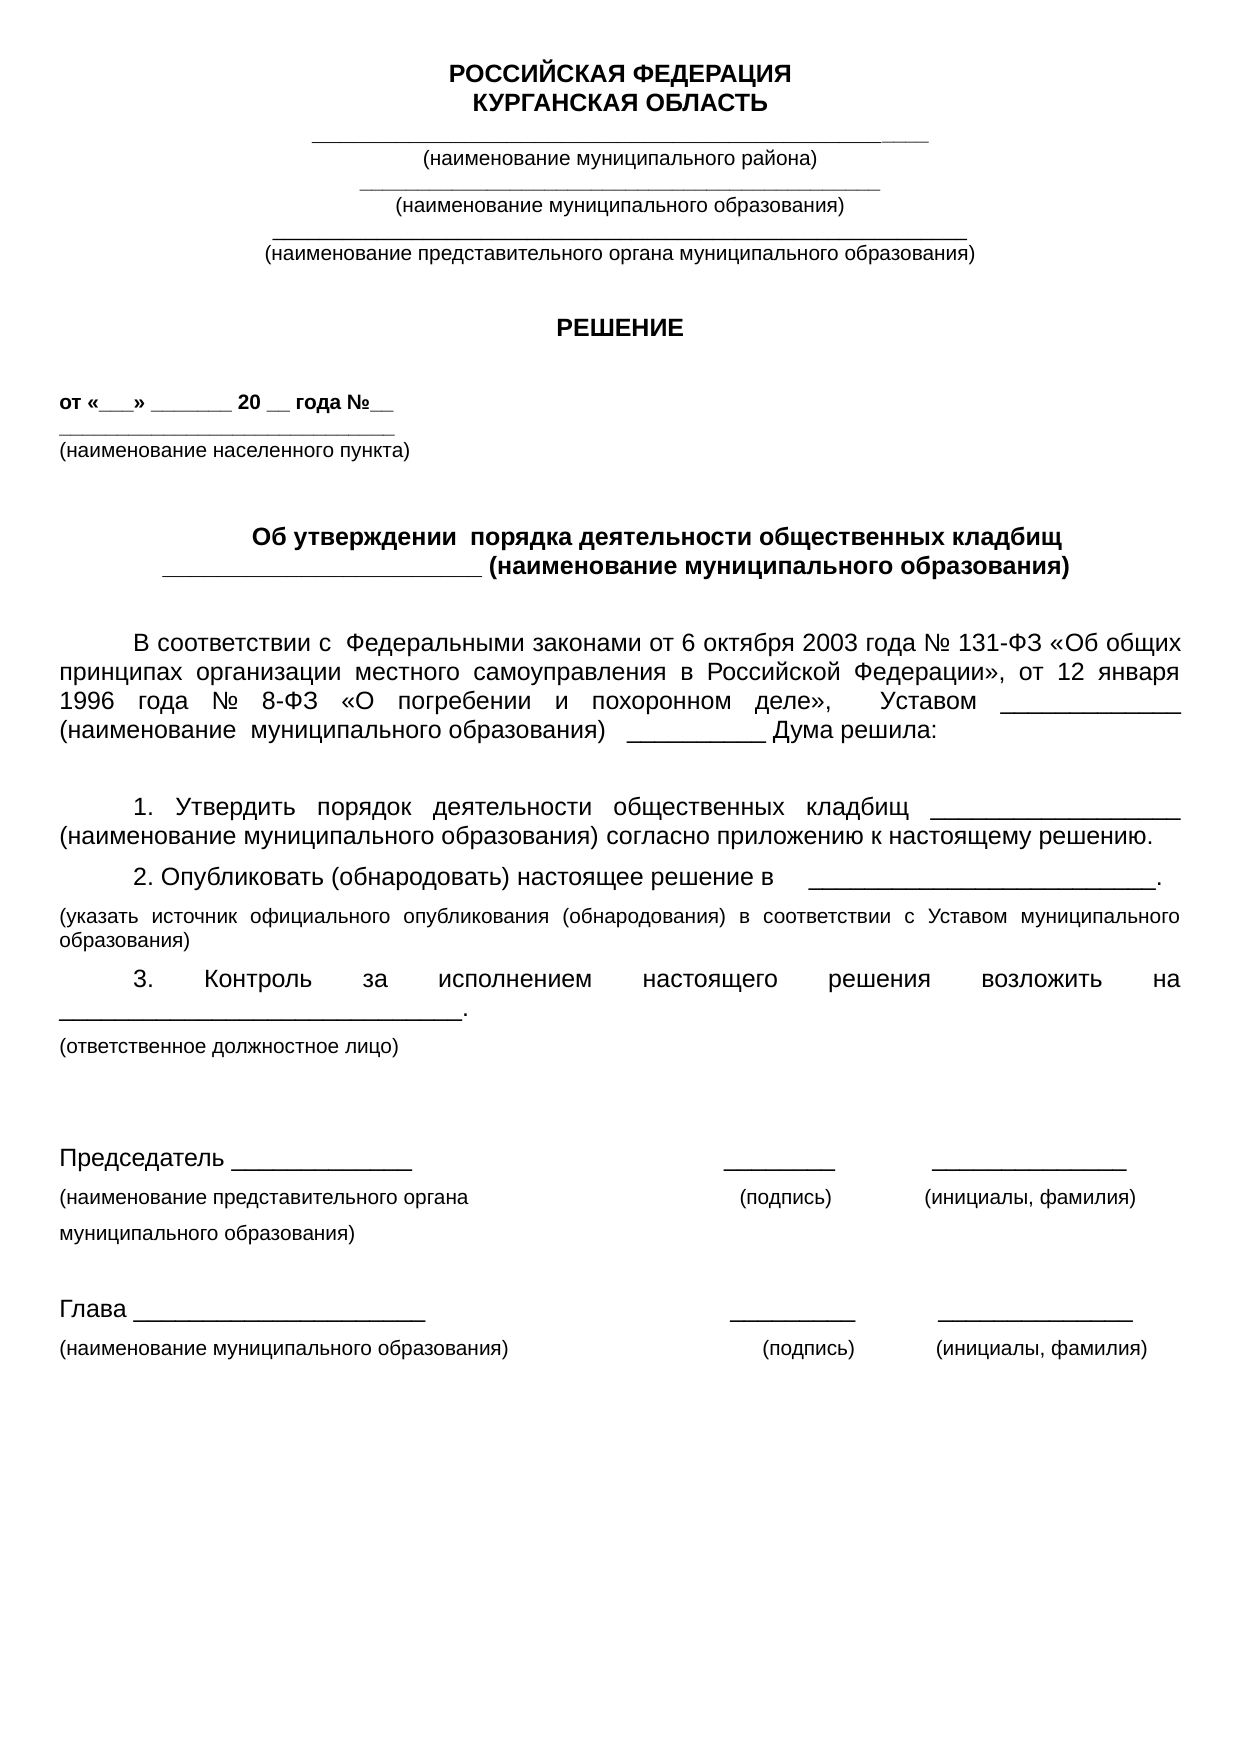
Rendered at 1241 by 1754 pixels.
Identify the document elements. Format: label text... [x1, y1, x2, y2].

text (наименование представительного органа (подпись) (инициалы, фамилия) [59, 1185, 1181, 1209]
text (наименование муниципального образования) (подпись) (инициалы, фамилия) [59, 1335, 1181, 1359]
text 3. Контроль за исполнением настоящего решения возложить на _____________________________. [59, 964, 1181, 1022]
text _____________________________________________ [59, 169, 1181, 193]
text _____________________________ [59, 414, 1181, 438]
text от «___» _______ 20 __ года №__ [59, 390, 1181, 414]
text ____________________________________________________________ [59, 217, 1181, 241]
text 2. Опубликовать (обнародовать) настоящее решение в _________________________. [59, 862, 1181, 891]
text _____________________________________________ [59, 117, 1181, 145]
text Председатель _____________ ________ ______________ [59, 1143, 1181, 1172]
text (наименование муниципального района) [59, 145, 1181, 169]
text (указать источник официального опубликования (обнародования) в соответствии с Уставом муниципального образования) [59, 904, 1181, 952]
text 1. Утвердить порядок деятельности общественных кладбищ __________________ (наименование муниципального образования) согласно приложению к настоящему решению. [59, 792, 1181, 850]
text РЕШЕНИЕ [59, 313, 1181, 342]
text (наименование населенного пункта) [59, 438, 1181, 462]
text (наименование представительного органа муниципального образования) [59, 241, 1181, 265]
text КУРГАНСКАЯ ОБЛАСТЬ [59, 88, 1181, 117]
text РОССИЙСКАЯ ФЕДЕРАЦИЯ [59, 59, 1181, 88]
text муниципального образования) [59, 1221, 1181, 1245]
text (наименование муниципального образования) [59, 193, 1181, 217]
text В соответствии с Федеральными законами от 6 октября 2003 года № 131-ФЗ «Об общих принципах организации местного самоуправления в Российской Федерации», от 12 января 1996 года № 8-ФЗ «О погребении и похоронном деле», Уставом _____________ (наименование муниципального образования) __________ Дума решила: [59, 628, 1181, 743]
text (ответственное должностное лицо) [59, 1034, 1181, 1058]
text Глава _____________________ _________ ______________ [59, 1294, 1181, 1323]
text Об утверждении порядка деятельности общественных кладбищ _______________________ (наименование муниципального образования) [59, 522, 1181, 579]
